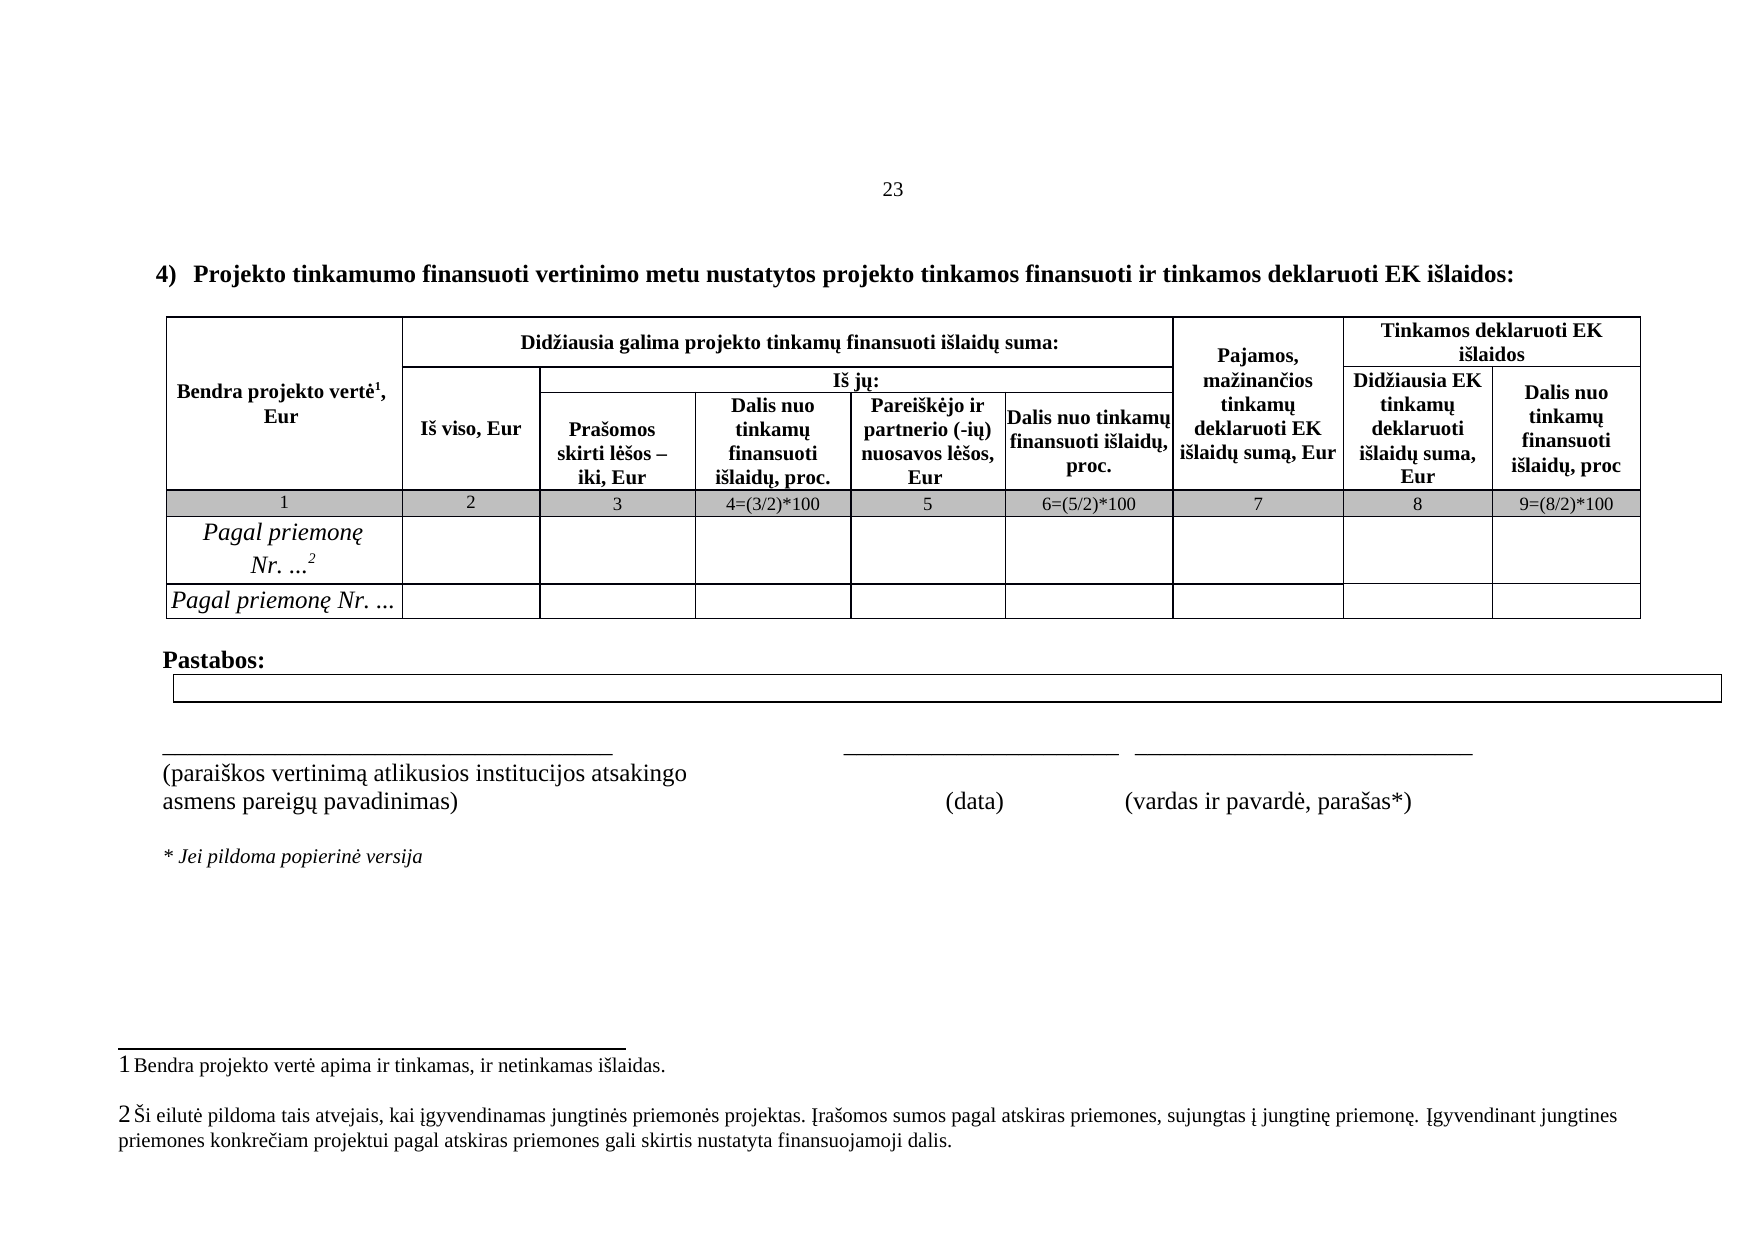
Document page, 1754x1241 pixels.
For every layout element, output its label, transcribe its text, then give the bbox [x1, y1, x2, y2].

table_cell [1006, 585, 1172, 618]
text Pastabos: [162, 645, 1653, 674]
table_cell 1 [167, 491, 402, 516]
text 4) Projekto tinkamumo finansuoti vertinimo metu nustatytos projekto tinkamos finansuoti ir tinkamos deklaruoti EK išlaidos: [156, 259, 1653, 287]
table_cell [852, 517, 1005, 583]
text (paraiškos vertinimą atlikusios institucijos atsakingo [162, 758, 1653, 786]
table_cell [1493, 584, 1640, 618]
table_cell [1344, 584, 1492, 618]
text asmens pareigų pavadinimas) (data) (vardas ir pavardė, parašas*) [162, 786, 1653, 815]
table_header [174, 675, 1721, 701]
text * Jei pildoma popierinė versija [162, 844, 1653, 868]
table_cell Prašomos skirti lėšos – iki, Eur [541, 393, 695, 489]
table_header Bendra projekto vertė, Eur [167, 318, 402, 489]
table_cell [403, 517, 539, 583]
table_cell 3 [541, 491, 695, 516]
table_cell [1174, 585, 1343, 618]
table_cell [1006, 517, 1172, 583]
table_cell [1493, 517, 1640, 583]
table_cell 8 [1344, 491, 1492, 516]
table_cell Pagal priemonę Nr. ... [167, 517, 402, 583]
table_cell Dalis nuo tinkamų finansuoti išlaidų, proc [1493, 367, 1640, 489]
table_cell 9=(8/2)*100 [1493, 491, 1640, 516]
table_cell 7 [1174, 491, 1343, 516]
table_cell [696, 517, 850, 583]
table_cell Pagal priemonę Nr. ... [167, 585, 402, 618]
table_cell Dalis nuo tinkamų finansuoti išlaidų, proc. [696, 393, 850, 489]
table_cell Pareiškėjo ir partnerio (-ių) nuosavos lėšos, Eur [852, 393, 1005, 489]
table_cell [852, 585, 1005, 618]
table_cell [403, 585, 539, 618]
table_cell 5 [852, 491, 1005, 516]
table_cell [1344, 517, 1492, 583]
table_header Didžiausia galima projekto tinkamų finansuoti išlaidų suma: [403, 318, 1172, 366]
table_cell Didžiausia EK tinkamų deklaruoti išlaidų suma, Eur [1344, 367, 1492, 489]
text ____________________________________ ______________________ ___________________________ [162, 729, 1653, 758]
table_cell 6=(5/2)*100 [1006, 491, 1172, 516]
table_cell [1174, 517, 1343, 583]
table_header Tinkamos deklaruoti EK išlaidos [1344, 318, 1640, 366]
table_cell 2 [403, 491, 539, 516]
table_cell [696, 585, 850, 618]
table_cell Dalis nuo tinkamų finansuoti išlaidų, proc. [1006, 393, 1172, 489]
table_header Pajamos, mažinančios tinkamų deklaruoti EK išlaidų sumą, Eur [1174, 318, 1343, 489]
table_cell Iš viso, Eur [403, 368, 539, 489]
table_cell [541, 517, 695, 583]
table_cell Iš jų: [541, 368, 1172, 392]
table_cell [541, 585, 695, 618]
table_cell 4=(3/2)*100 [696, 491, 850, 516]
